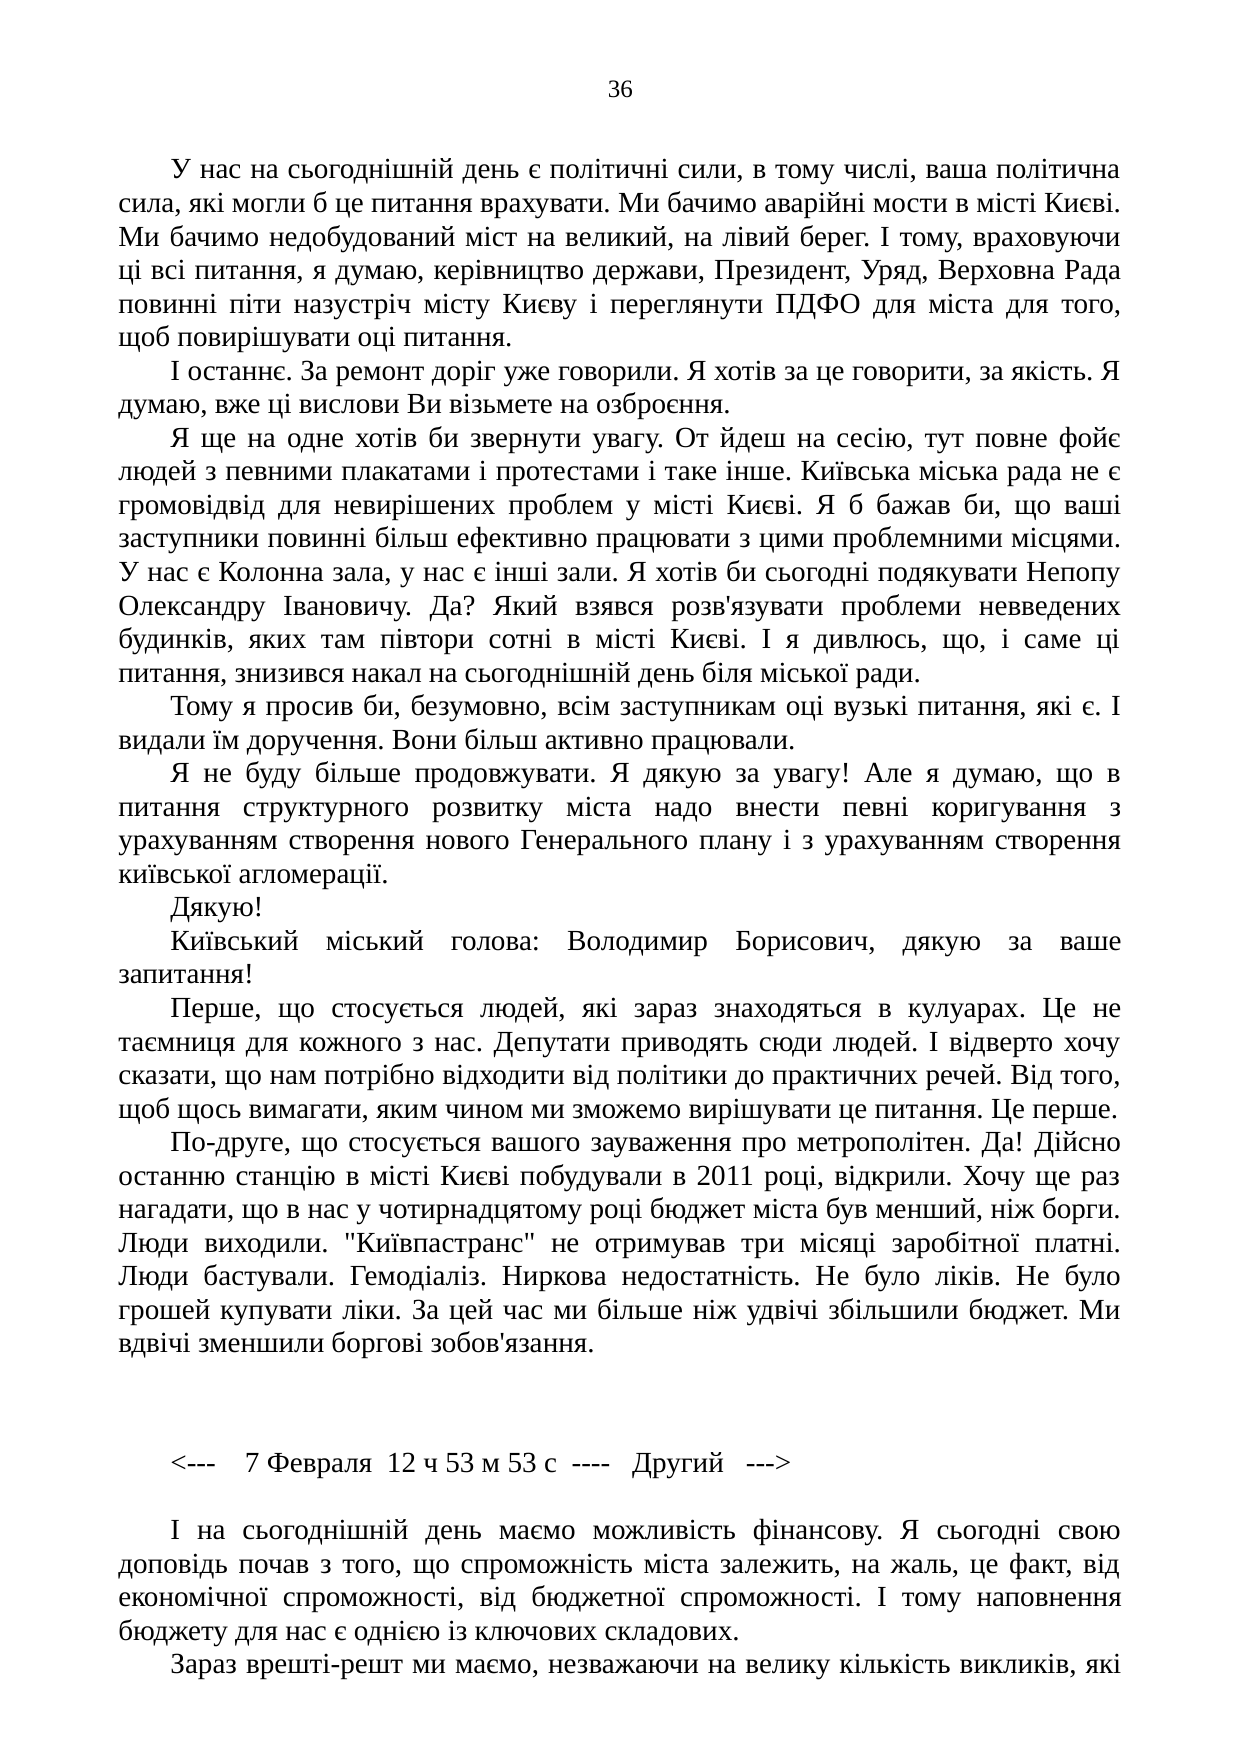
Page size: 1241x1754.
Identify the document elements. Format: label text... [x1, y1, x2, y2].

text <--- 7 Февраля 12 ч 53 м 53 с ---- Другий ---> [118, 1445, 1122, 1479]
text Я ще на одне хотів би звернути увагу. От йдеш на сесію, тут повне фойє людей з певними плакатами і протестами і таке інше. Київська міська рада не є громовідвід для невирішених проблем у місті Києві. Я б бажав би, що ваші заступники повинні більш ефективно працювати з цими проблемними місцями. У нас є Колонна зала, у нас є інші зали. Я хотів би сьогодні подякувати Непопу Олександру Івановичу. Да? Який взявся розв'язувати проблеми невведених будинків, яких там півтори сотні в місті Києві. І я дивлюсь, що, і саме ці питання, знизився накал на сьогоднішній день біля міської ради. [118, 420, 1122, 688]
text У нас на сьогоднішній день є політичні сили, в тому числі, ваша політична сила, які могли б це питання врахувати. Ми бачимо аварійні мости в місті Києві. Ми бачимо недобудований міст на великий, на лівий берег. І тому, враховуючи ці всі питання, я думаю, керівництво держави, Президент, Уряд, Верховна Рада повинні піти назустріч місту Києву і переглянути ПДФО для міста для того, щоб повирішувати оці питання. [118, 152, 1122, 353]
text Перше, що стосується людей, які зараз знаходяться в кулуарах. Це не таємниця для кожного з нас. Депутати приводять сюди людей. І відверто хочу сказати, що нам потрібно відходити від політики до практичних речей. Від того, щоб щось вимагати, яким чином ми зможемо вирішувати це питання. Це перше. [118, 990, 1122, 1124]
text І на сьогоднішній день маємо можливість фінансову. Я сьогодні свою доповідь почав з того, що спроможність міста залежить, на жаль, це факт, від економічної спроможності, від бюджетної спроможності. І тому наповнення бюджету для нас є однією із ключових складових. [118, 1512, 1122, 1647]
text І останнє. За ремонт доріг уже говорили. Я хотів за це говорити, за якість. Я думаю, вже ці вислови Ви візьмете на озброєння. [118, 353, 1122, 420]
text По-друге, що стосується вашого зауваження про метрополітен. Да! Дійсно останню станцію в місті Києві побудували в 2011 році, відкрили. Хочу ще раз нагадати, що в нас у чотирнадцятому році бюджет міста був менший, ніж борги. Люди виходили. "Київпастранс" не отримував три місяці заробітної платні. Люди бастували. Гемодіаліз. Ниркова недостатність. Не було ліків. Не було грошей купувати ліки. За цей час ми більше ніж удвічі збільшили бюджет. Ми вдвічі зменшили боргові зобов'язання. [118, 1124, 1122, 1359]
text Я не буду більше продовжувати. Я дякую за увагу! Але я думаю, що в питання структурного розвитку міста надо внести певні коригування з урахуванням створення нового Генерального плану і з урахуванням створення київської агломерації. [118, 755, 1122, 889]
text Тому я просив би, безумовно, всім заступникам оці вузькі питання, які є. І видали їм доручення. Вони більш активно працювали. [118, 688, 1122, 755]
text Київський міський голова: Володимир Борисович, дякую за ваше запитання! [118, 923, 1122, 990]
text Зараз врешті-решт ми маємо, незважаючи на велику кількість викликів, які [118, 1647, 1122, 1680]
text Дякую! [118, 889, 1122, 923]
